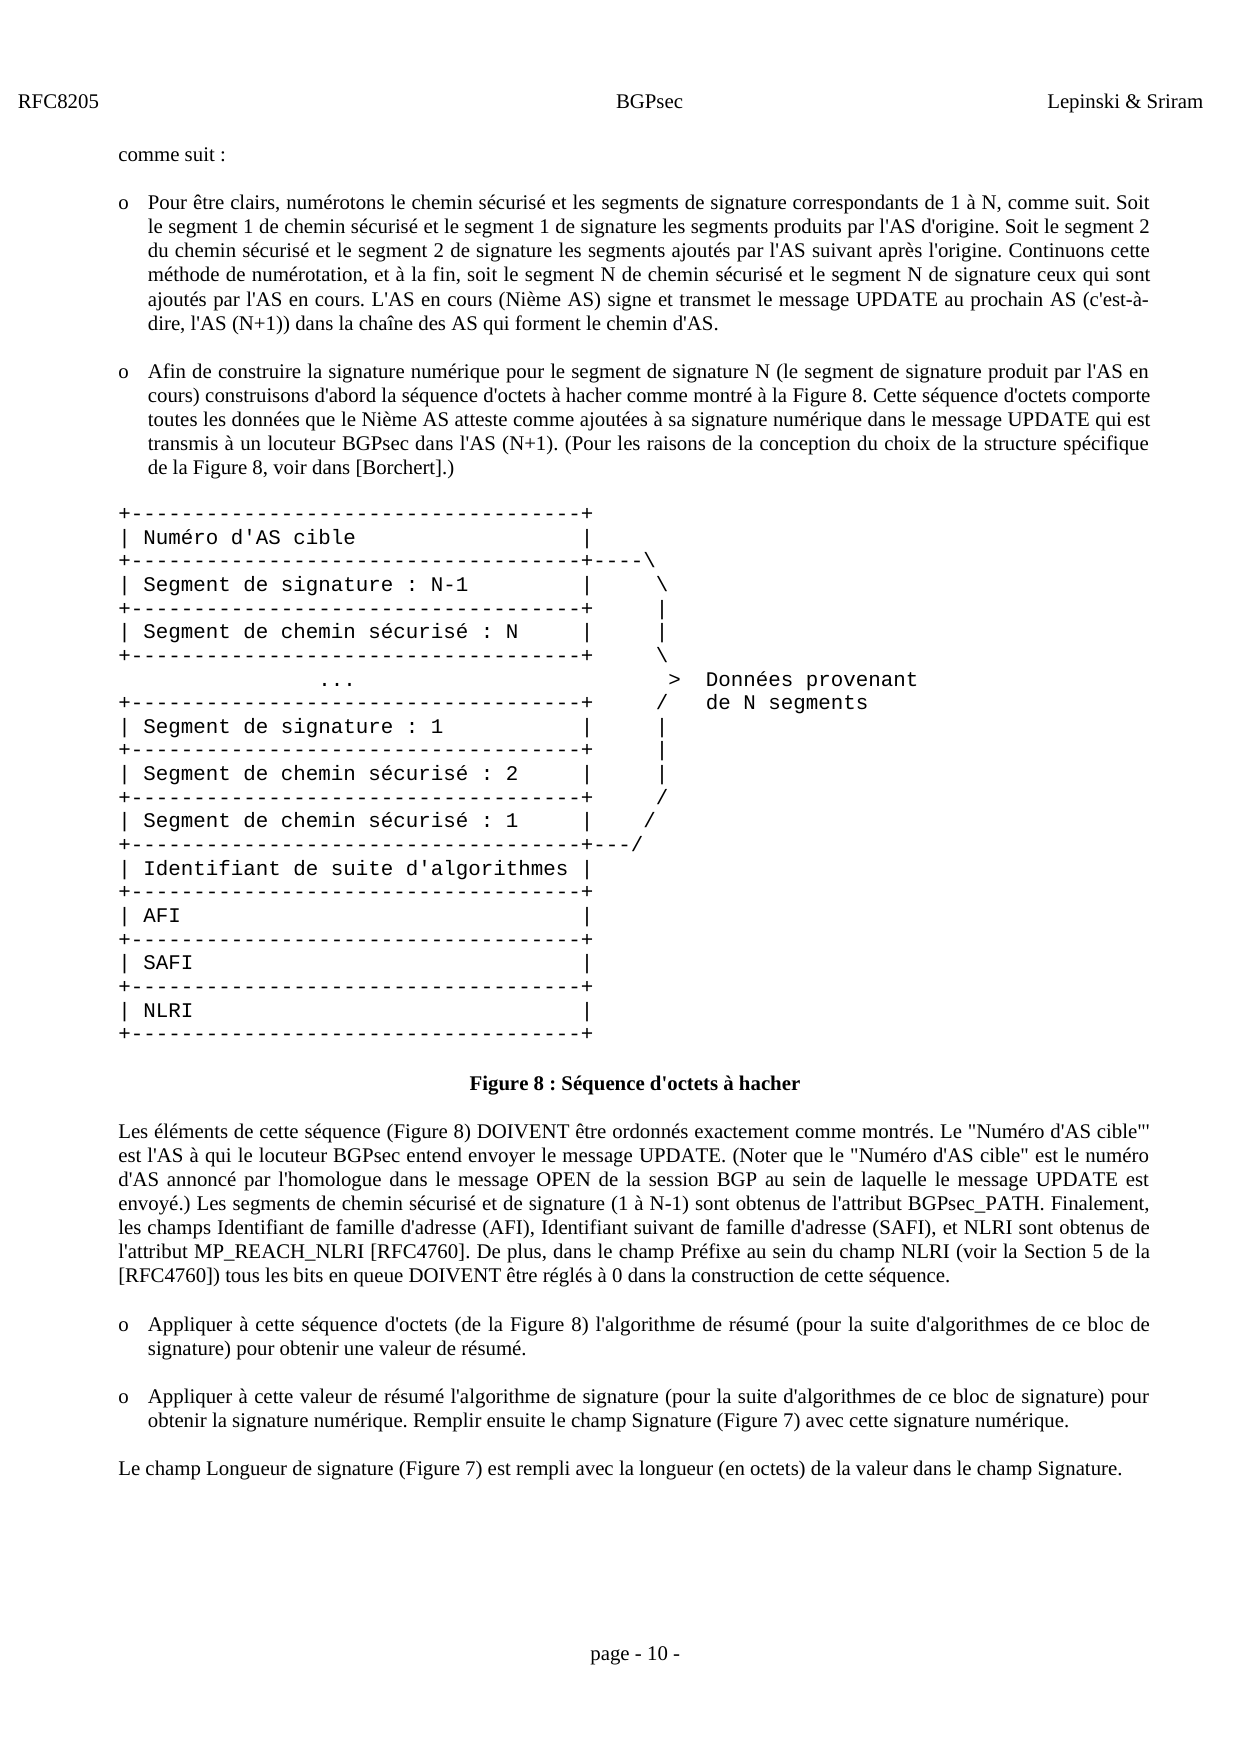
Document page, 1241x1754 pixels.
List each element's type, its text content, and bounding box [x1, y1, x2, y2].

text +------------------------------------+ [118, 929, 1152, 952]
text | Segment de chemin sécurisé : N | | [118, 621, 1152, 645]
text +------------------------------------+ / [118, 787, 1152, 810]
text o Pour être clairs, numérotons le chemin sécurisé et les segments de signature correspondants de 1 à N, comme suit. Soit le segment 1 de chemin sécurisé et le segment 1 de signature les segments produits par l'AS d'origine. Soit le segment 2 du chemin sécurisé et le segment 2 de signature les segments ajoutés par l'AS suivant après l'origine. Continuons cette méthode de numérotation, et à la fin, soit le segment N de chemin sécurisé et le segment N de signature ceux qui sont ajoutés par l'AS en cours. L'AS en cours (Nième AS) signe et transmet le message UPDATE au prochain AS (c'est-à-dire, l'AS (N+1)) dans la chaîne des AS qui forment le chemin d'AS. [118, 190, 1152, 334]
text +------------------------------------+ | [118, 739, 1152, 763]
text +------------------------------------+----\ [118, 550, 1152, 574]
text | Segment de signature : 1 | | [118, 716, 1152, 739]
text Les éléments de cette séquence (Figure 8) DOIVENT être ordonnés exactement comme montrés. Le "Numéro d'AS cible"' est l'AS à qui le locuteur BGPsec entend envoyer le message UPDATE. (Noter que le "Numéro d'AS cible" est le numéro d'AS annoncé par l'homologue dans le message OPEN de la session BGP au sein de laquelle le message UPDATE est envoyé.) Les segments de chemin sécurisé et de signature (1 à N-1) sont obtenus de l'attribut BGPsec_PATH. Finalement, les champs Identifiant de famille d'adresse (AFI), Identifiant suivant de famille d'adresse (SAFI), et NLRI sont obtenus de l'attribut MP_REACH_NLRI [RFC4760]. De plus, dans le champ Préfixe au sein du champ NLRI (voir la Section 5 de la [RFC4760]) tous les bits en queue DOIVENT être réglés à 0 dans la construction de cette séquence. [118, 1119, 1152, 1287]
text comme suit : [118, 142, 1152, 166]
text | Identifiant de suite d'algorithmes | [118, 858, 1152, 881]
text | Segment de chemin sécurisé : 2 | | [118, 763, 1152, 787]
text +------------------------------------+---/ [118, 834, 1152, 858]
text +------------------------------------+ [118, 881, 1152, 905]
text | AFI | [118, 905, 1152, 929]
text ... > Données provenant [118, 668, 1152, 692]
text | Numéro d'AS cible | [118, 527, 1152, 550]
text +------------------------------------+ [118, 1023, 1152, 1047]
text o Appliquer à cette valeur de résumé l'algorithme de signature (pour la suite d'algorithmes de ce bloc de signature) pour obtenir la signature numérique. Remplir ensuite le champ Signature (Figure 7) avec cette signature numérique. [118, 1384, 1152, 1432]
text o Afin de construire la signature numérique pour le segment de signature N (le segment de signature produit par l'AS en cours) construisons d'abord la séquence d'octets à hacher comme montré à la Figure 8. Cette séquence d'octets comporte toutes les données que le Nième AS atteste comme ajoutées à sa signature numérique dans le message UPDATE qui est transmis à un locuteur BGPsec dans l'AS (N+1). (Pour les raisons de la conception du choix de la structure spécifique de la Figure 8, voir dans [Borchert].) [118, 359, 1152, 479]
text +------------------------------------+ / de N segments [118, 692, 1152, 716]
text Figure 8 : Séquence d'octets à hacher [118, 1071, 1152, 1095]
text | SAFI | [118, 952, 1152, 976]
text | NLRI | [118, 999, 1152, 1023]
text +------------------------------------+ [118, 976, 1152, 999]
text +------------------------------------+ [118, 503, 1152, 527]
text | Segment de signature : N-1 | \ [118, 574, 1152, 598]
text +------------------------------------+ \ [118, 645, 1152, 668]
text +------------------------------------+ | [118, 598, 1152, 621]
text Le champ Longueur de signature (Figure 7) est rempli avec la longueur (en octets) de la valeur dans le champ Signature. [118, 1456, 1152, 1480]
text o Appliquer à cette séquence d'octets (de la Figure 8) l'algorithme de résumé (pour la suite d'algorithmes de ce bloc de signature) pour obtenir une valeur de résumé. [118, 1312, 1152, 1360]
text | Segment de chemin sécurisé : 1 | / [118, 810, 1152, 834]
